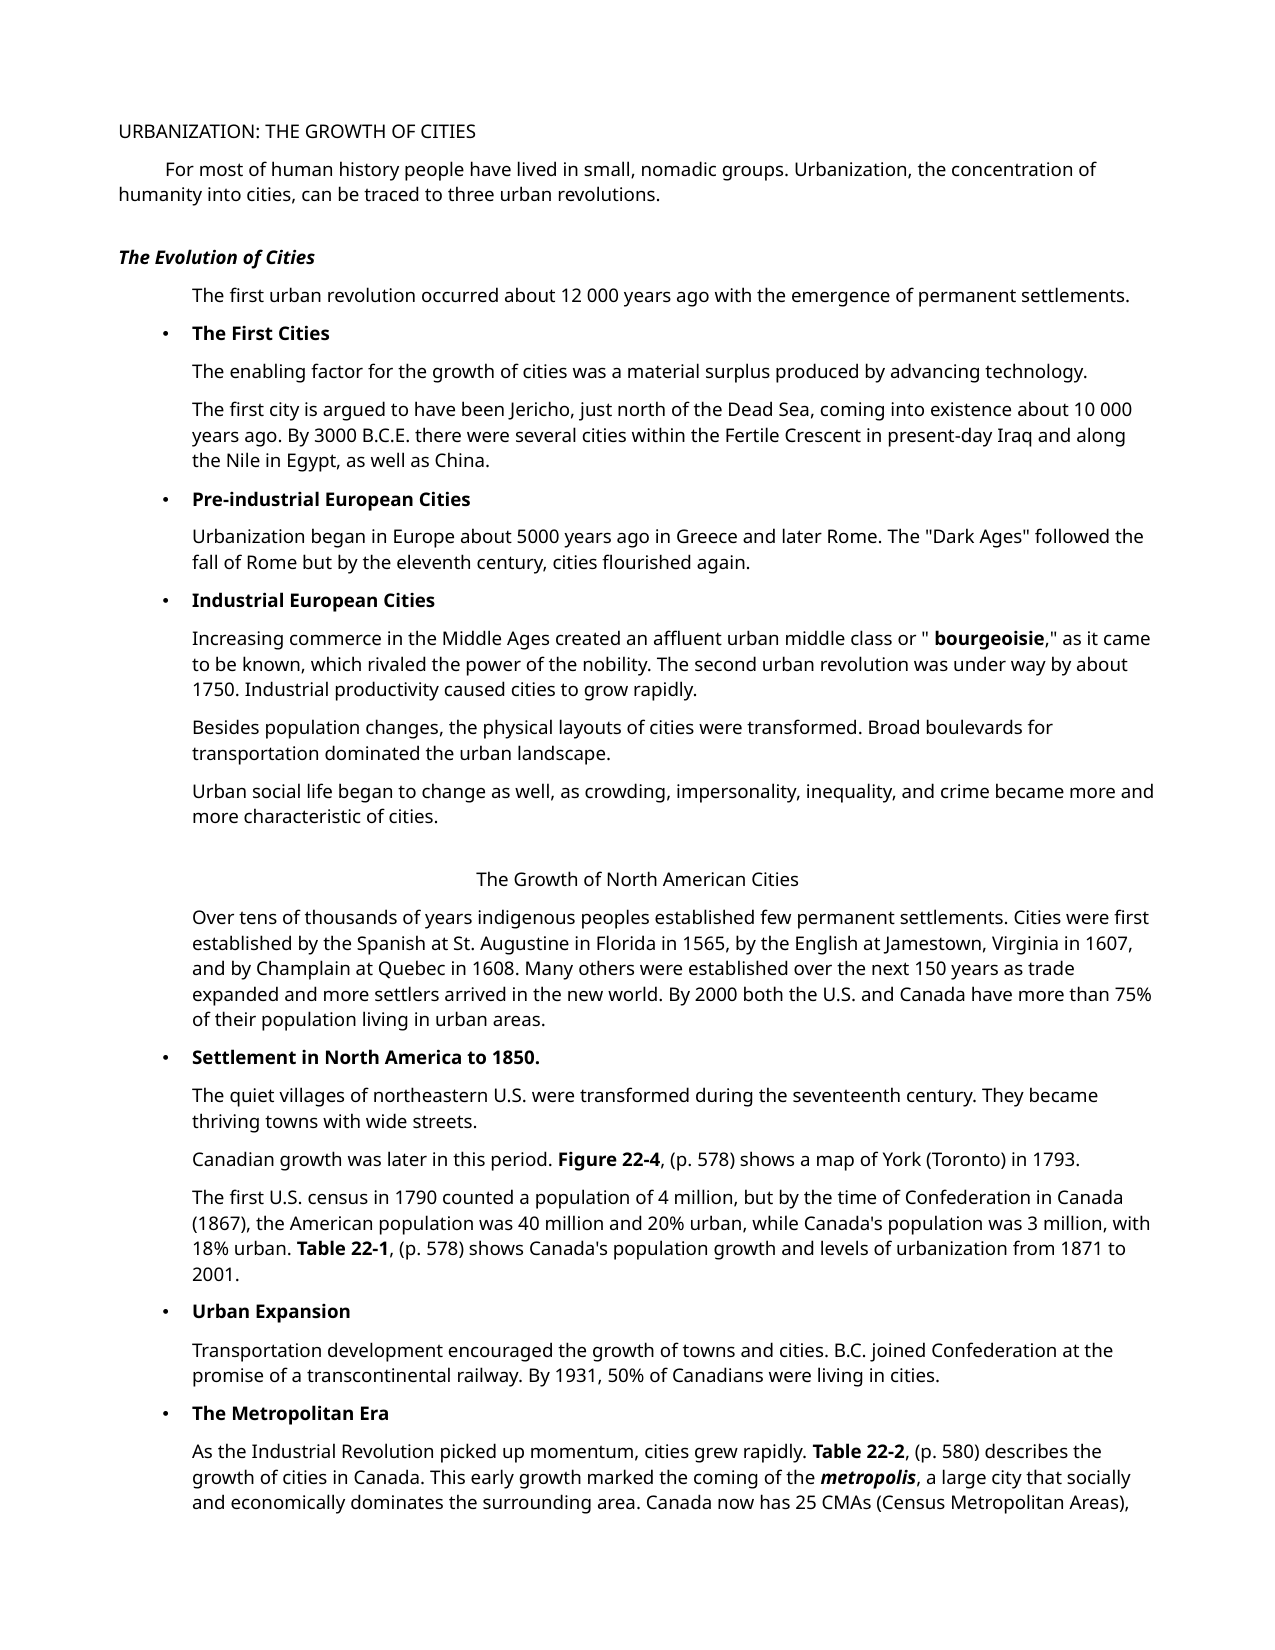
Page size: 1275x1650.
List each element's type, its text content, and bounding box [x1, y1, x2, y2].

list The quiet villages of northeastern U.S. were transformed during the seventeenth century. They became thriving towns with wide streets. [162, 1083, 1157, 1134]
list As the Industrial Revolution picked up momentum, cities grew rapidly. Table 22-2, (p. 580) describes the growth of cities in Canada. This early growth marked the coming of the metropolis, a large city that socially and economically dominates the surrounding area. Canada now has 25 CMAs (Census Metropolitan Areas), [162, 1438, 1157, 1515]
list Urbanization began in Europe about 5000 years ago in Greece and later Rome. The "Dark Ages" followed the fall of Rome but by the eleventh century, cities flourished again. [162, 524, 1157, 575]
list Increasing commerce in the Middle Ages created an affluent urban middle class or " bourgeoisie," as it came to be known, which rivaled the power of the nobility. The second urban revolution was under way by about 1750. Industrial productivity caused cities to grow rapidly. [162, 625, 1157, 702]
subtitle The Growth of North American Cities [118, 867, 1157, 892]
list Settlement in North America to 1850. [162, 1045, 1157, 1070]
list Pre-industrial European Cities [162, 486, 1157, 511]
list The first U.S. census in 1790 counted a population of 4 million, but by the time of Confederation in Canada (1867), the American population was 40 million and 20% urban, while Canada's population was 3 million, with 18% urban. Table 22-1, (p. 578) shows Canada's population growth and levels of urbanization from 1871 to 2001. [162, 1184, 1157, 1286]
list The first urban revolution occurred about 12 000 years ago with the emergence of permanent settlements. [162, 283, 1157, 308]
subtitle The Evolution of Cities [118, 245, 1157, 270]
list The enabling factor for the growth of cities was a material surplus produced by advancing technology. [162, 359, 1157, 384]
list Urban social life began to change as well, as crowding, impersonality, inequality, and crime became more and more characteristic of cities. [162, 778, 1157, 829]
list Industrial European Cities [162, 587, 1157, 613]
list Besides population changes, the physical layouts of cities were transformed. Broad boulevards for transportation dominated the urban landscape. [162, 714, 1157, 766]
list Urban Expansion [162, 1299, 1157, 1324]
list Transportation development encouraged the growth of towns and cities. B.C. joined Confederation at the promise of a transcontinental railway. By 1931, 50% of Canadians were living in cities. [162, 1337, 1157, 1388]
text For most of human history people have lived in small, nomadic groups. Urbanization, the concentration of humanity into cities, can be traced to three urban revolutions. [118, 156, 1157, 207]
list Canadian growth was later in this period. Figure 22-4, (p. 578) shows a map of York (Toronto) in 1793. [162, 1146, 1157, 1172]
list Over tens of thousands of years indigenous peoples established few permanent settlements. Cities were first established by the Spanish at St. Augustine in Florida in 1565, by the English at Jamestown, Virginia in 1607, and by Champlain at Quebec in 1608. Many others were established over the next 150 years as trade expanded and more settlers arrived in the new world. By 2000 both the U.S. and Canada have more than 75% of their population living in urban areas. [162, 904, 1157, 1032]
subtitle URBANIZATION: THE GROWTH OF CITIES [118, 118, 1157, 144]
list The first city is argued to have been Jericho, just north of the Dead Sea, coming into existence about 10 000 years ago. By 3000 B.C.E. there were several cities within the Fertile Crescent in present-day Iraq and along the Nile in Egypt, as well as China. [162, 397, 1157, 473]
list The Metropolitan Era [162, 1400, 1157, 1426]
list The First Cities [162, 321, 1157, 346]
